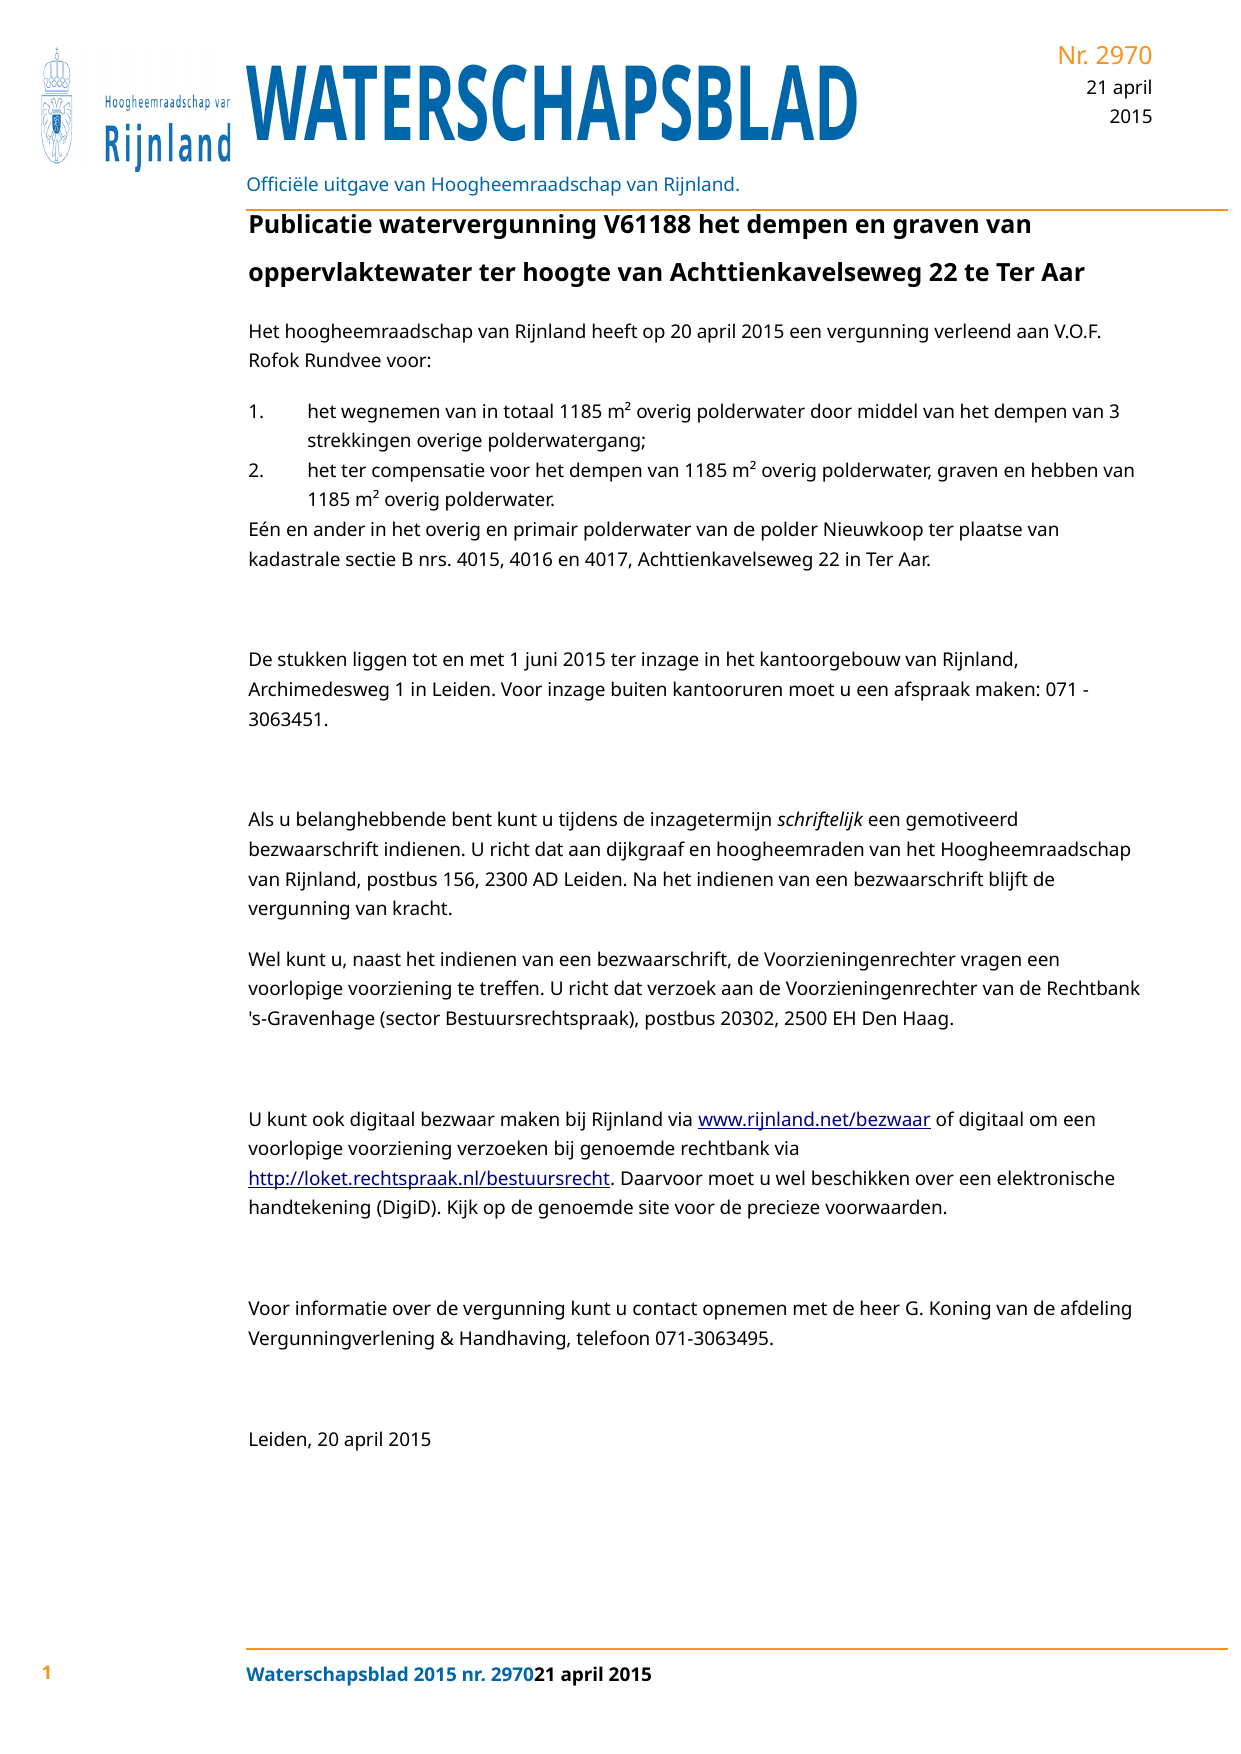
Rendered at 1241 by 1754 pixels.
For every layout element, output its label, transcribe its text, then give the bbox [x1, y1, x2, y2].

list het wegnemen van in totaal 1185 m² overig polderwater door middel van het dempen van 3 strekkingen overige polderwatergang; [248, 398, 1152, 453]
text Als u belanghebbende bent kunt u tijdens de inzagetermijn schriftelijk een gemotiveerd bezwaarschrift indienen. U richt dat aan dijkgraaf en hoogheemraden van het Hoogheemraadschap van Rijnland, postbus 156, 2300 AD Leiden. Na het indienen van een bezwaarschrift blijft de vergunning van kracht. [248, 807, 1152, 921]
text Wel kunt u, naast het indienen van een bezwaarschrift, de Voorzieningenrechter vragen een voorlopige voorziening te treffen. U richt dat verzoek aan de Voorzieningenrechter van de Rechtbank 's-Gravenhage (sector Bestuursrechtspraak), postbus 20302, 2500 EH Den Haag. [248, 946, 1152, 1031]
text Publicatie watervergunning V61188 het dempen en graven van oppervlaktewater ter hoogte van Achttienkavelseweg 22 te Ter Aar [248, 211, 1152, 288]
list het ter compensatie voor het dempen van 1185 m² overig polderwater, graven en hebben van 1185 m² overig polderwater. [248, 457, 1152, 512]
text U kunt ook digitaal bezwaar maken bij Rijnland via www.rijnland.net/bezwaar of digitaal om een voorlopige voorziening verzoeken bij genoemde rechtbank via http://loket.rechtspraak.nl/bestuursrecht. Daarvoor moet u wel beschikken over een elektronische handtekening (DigiD). Kijk op de genoemde site voor de precieze voorwaarden. [248, 1106, 1152, 1220]
text Leiden, 20 april 2015 [248, 1426, 1152, 1452]
text Eén en ander in het overig en primair polderwater van de polder Nieuwkoop ter plaatse van kadastrale sectie B nrs. 4015, 4016 en 4017, Achttienkavelseweg 22 in Ter Aar. [248, 516, 1152, 572]
text Voor informatie over de vergunning kunt u contact opnemen met de heer G. Koning van de afdeling Vergunningverlening & Handhaving, telefoon 071-3063495. [248, 1295, 1152, 1351]
picture [41, 47, 231, 172]
text Het hoogheemraadschap van Rijnland heeft op 20 april 2015 een vergunning verleend aan V.O.F. Rofok Rundvee voor: [248, 318, 1152, 373]
text De stukken liggen tot en met 1 juni 2015 ter inzage in het kantoorgebouw van Rijnland, Archimedesweg 1 in Leiden. Voor inzage buiten kantooruren moet u een afspraak maken: 071 - 3063451. [248, 647, 1152, 732]
